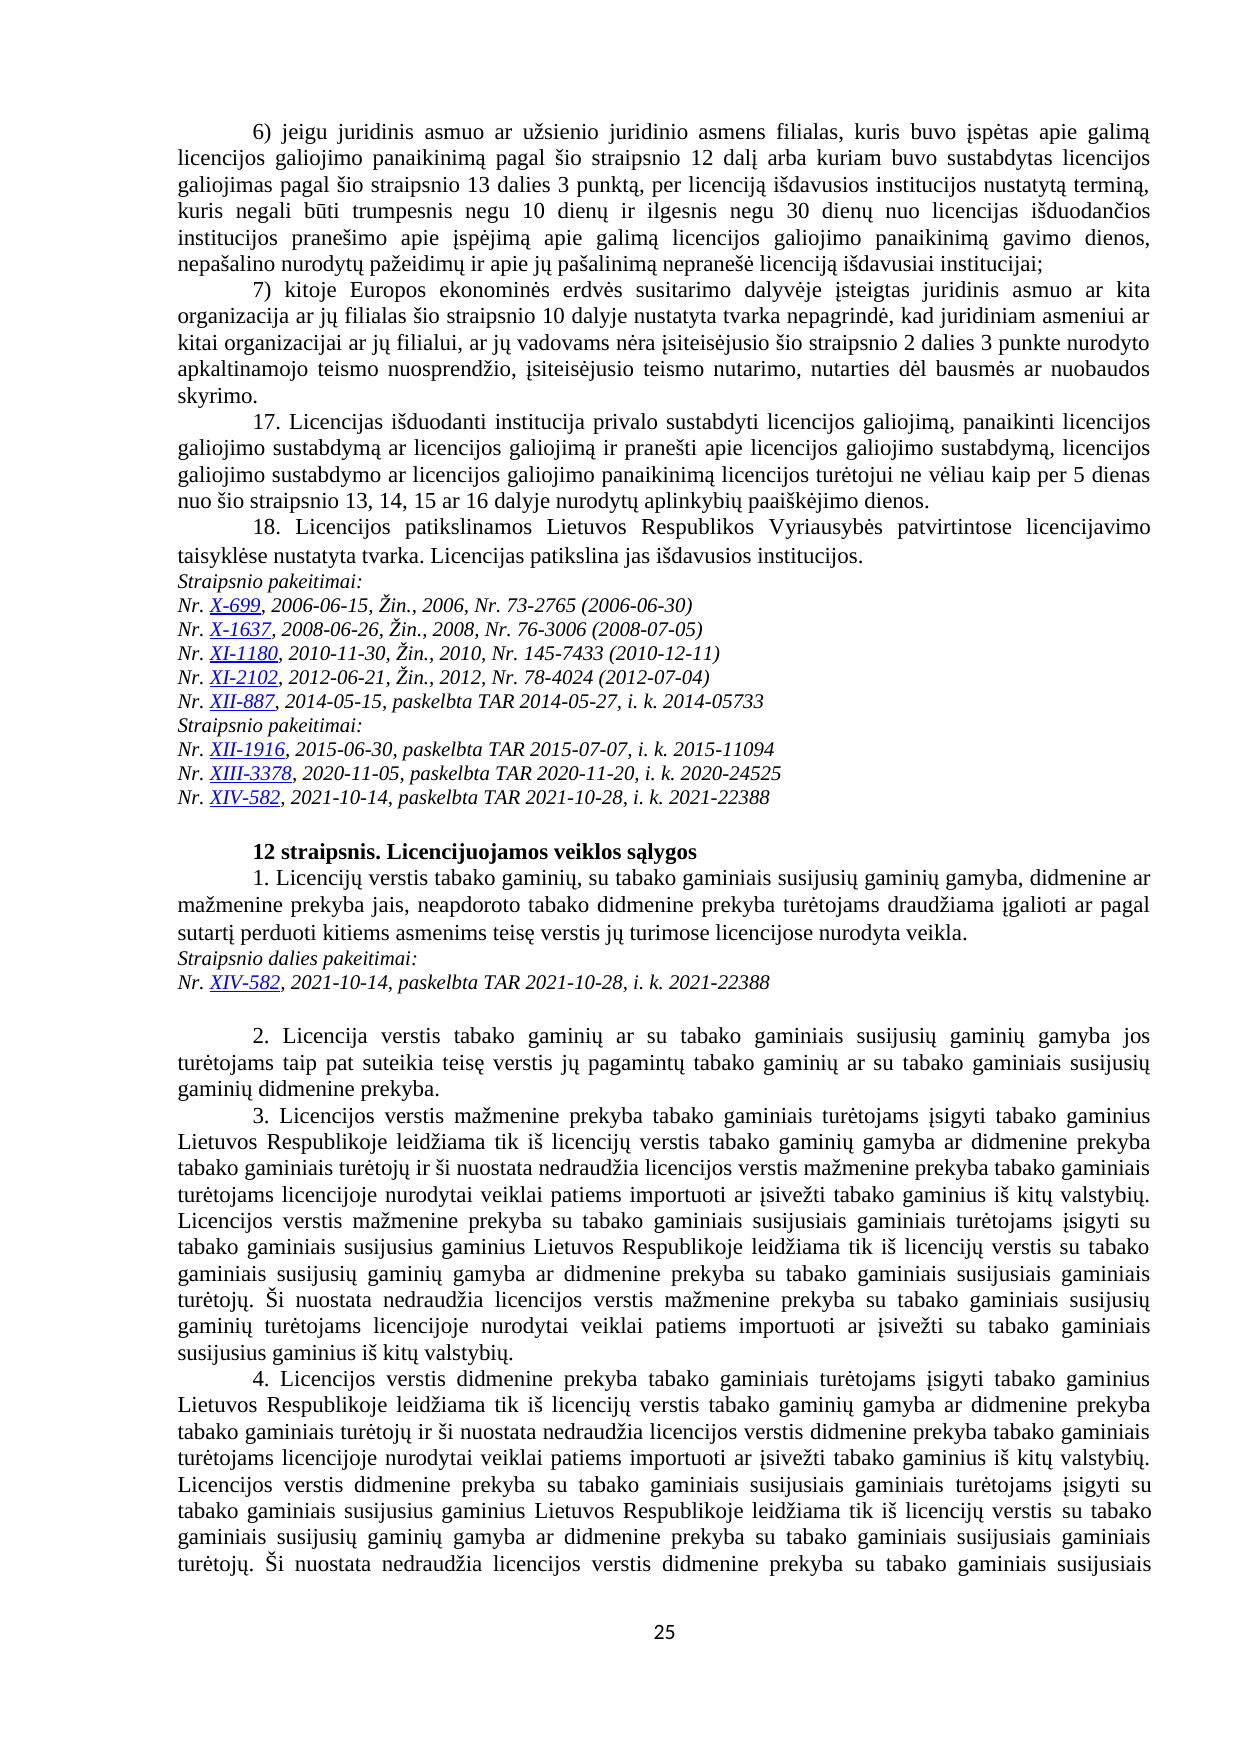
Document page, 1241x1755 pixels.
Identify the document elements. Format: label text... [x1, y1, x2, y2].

text 3. Licencijos verstis mažmenine prekyba tabako gaminiais turėtojams įsigyti tabako gaminius Lietuvos Respublikoje leidžiama tik iš licencijų verstis tabako gaminių gamyba ar didmenine prekyba tabako gaminiais turėtojų ir ši nuostata nedraudžia licencijos verstis mažmenine prekyba tabako gaminiais turėtojams licencijoje nurodytai veiklai patiems importuoti ar įsivežti tabako gaminius iš kitų valstybių. Licencijos verstis mažmenine prekyba su tabako gaminiais susijusiais gaminiais turėtojams įsigyti su tabako gaminiais susijusius gaminius Lietuvos Respublikoje leidžiama tik iš licencijų verstis su tabako gaminiais susijusių gaminių gamyba ar didmenine prekyba su tabako gaminiais susijusiais gaminiais turėtojų. Ši nuostata nedraudžia licencijos verstis mažmenine prekyba su tabako gaminiais susijusių gaminių turėtojams licencijoje nurodytai veiklai patiems importuoti ar įsivežti su tabako gaminiais susijusius gaminius iš kitų valstybių. [177, 1102, 1152, 1365]
text Nr. XII-1916, 2015-06-30, paskelbta TAR 2015-07-07, i. k. 2015-11094 [177, 737, 1152, 761]
text Straipsnio pakeitimai: [177, 713, 1152, 737]
text Straipsnio pakeitimai: [177, 568, 1152, 593]
text 7) kitoje Europos ekonominės erdvės susitarimo dalyvėje įsteigtas juridinis asmuo ar kita organizacija ar jų filialas šio straipsnio 10 dalyje nustatyta tvarka nepagrindė, kad juridiniam asmeniui ar kitai organizacijai ar jų filialui, ar jų vadovams nėra įsiteisėjusio šio straipsnio 2 dalies 3 punkte nurodyto apkaltinamojo teismo nuosprendžio, įsiteisėjusio teismo nutarimo, nutarties dėl bausmės ar nuobaudos skyrimo. [177, 276, 1152, 408]
text 12 straipsnis. Licencijuojamos veiklos sąlygos [177, 838, 1152, 864]
text 17. Licencijas išduodanti institucija privalo sustabdyti licencijos galiojimą, panaikinti licencijos galiojimo sustabdymą ar licencijos galiojimą ir pranešti apie licencijos galiojimo sustabdymą, licencijos galiojimo sustabdymo ar licencijos galiojimo panaikinimą licencijos turėtojui ne vėliau kaip per 5 dienas nuo šio straipsnio 13, 14, 15 ar 16 dalyje nurodytų aplinkybių paaiškėjimo dienos. [177, 408, 1152, 513]
text Nr. X-699, 2006-06-15, Žin., 2006, Nr. 73-2765 (2006-06-30) [177, 593, 1152, 617]
text 1. Licencijų verstis tabako gaminių, su tabako gaminiais susijusių gaminių gamyba, didmenine ar mažmenine prekyba jais, neapdoroto tabako didmenine prekyba turėtojams draudžiama įgalioti ar pagal sutartį perduoti kitiems asmenims teisę verstis jų turimose licencijose nurodyta veikla. [177, 864, 1152, 946]
text 6) jeigu juridinis asmuo ar užsienio juridinio asmens filialas, kuris buvo įspėtas apie galimą licencijos galiojimo panaikinimą pagal šio straipsnio 12 dalį arba kuriam buvo sustabdytas licencijos galiojimas pagal šio straipsnio 13 dalies 3 punktą, per licenciją išdavusios institucijos nustatytą terminą, kuris negali būti trumpesnis negu 10 dienų ir ilgesnis negu 30 dienų nuo licencijas išduodančios institucijos pranešimo apie įspėjimą apie galimą licencijos galiojimo panaikinimą gavimo dienos, nepašalino nurodytų pažeidimų ir apie jų pašalinimą nepranešė licenciją išdavusiai institucijai; [177, 118, 1152, 276]
text Nr. XI-2102, 2012-06-21, Žin., 2012, Nr. 78-4024 (2012-07-04) [177, 665, 1152, 689]
text Nr. X-1637, 2008-06-26, Žin., 2008, Nr. 76-3006 (2008-07-05) [177, 617, 1152, 641]
text 4. Licencijos verstis didmenine prekyba tabako gaminiais turėtojams įsigyti tabako gaminius Lietuvos Respublikoje leidžiama tik iš licencijų verstis tabako gaminių gamyba ar didmenine prekyba tabako gaminiais turėtojų ir ši nuostata nedraudžia licencijos verstis didmenine prekyba tabako gaminiais turėtojams licencijoje nurodytai veiklai patiems importuoti ar įsivežti tabako gaminius iš kitų valstybių. Licencijos verstis didmenine prekyba su tabako gaminiais susijusiais gaminiais turėtojams įsigyti su tabako gaminiais susijusius gaminius Lietuvos Respublikoje leidžiama tik iš licencijų verstis su tabako gaminiais susijusių gaminių gamyba ar didmenine prekyba su tabako gaminiais susijusiais gaminiais turėtojų. Ši nuostata nedraudžia licencijos verstis didmenine prekyba su tabako gaminiais susijusiais [177, 1365, 1152, 1576]
text Straipsnio dalies pakeitimai: [177, 946, 1152, 970]
text Nr. XIV-582, 2021-10-14, paskelbta TAR 2021-10-28, i. k. 2021-22388 [177, 785, 1152, 809]
text 18. Licencijos patikslinamos Lietuvos Respublikos Vyriausybės patvirtintose licencijavimo taisyklėse nustatyta tvarka. Licencijas patikslina jas išdavusios institucijos. [177, 513, 1152, 568]
text Nr. XII-887, 2014-05-15, paskelbta TAR 2014-05-27, i. k. 2014-05733 [177, 689, 1152, 713]
text Nr. XIII-3378, 2020-11-05, paskelbta TAR 2020-11-20, i. k. 2020-24525 [177, 761, 1152, 785]
text 2. Licencija verstis tabako gaminių ar su tabako gaminiais susijusių gaminių gamyba jos turėtojams taip pat suteikia teisę verstis jų pagamintų tabako gaminių ar su tabako gaminiais susijusių gaminių didmenine prekyba. [177, 1023, 1152, 1102]
text Nr. XI-1180, 2010-11-30, Žin., 2010, Nr. 145-7433 (2010-12-11) [177, 641, 1152, 665]
text Nr. XIV-582, 2021-10-14, paskelbta TAR 2021-10-28, i. k. 2021-22388 [177, 970, 1152, 994]
